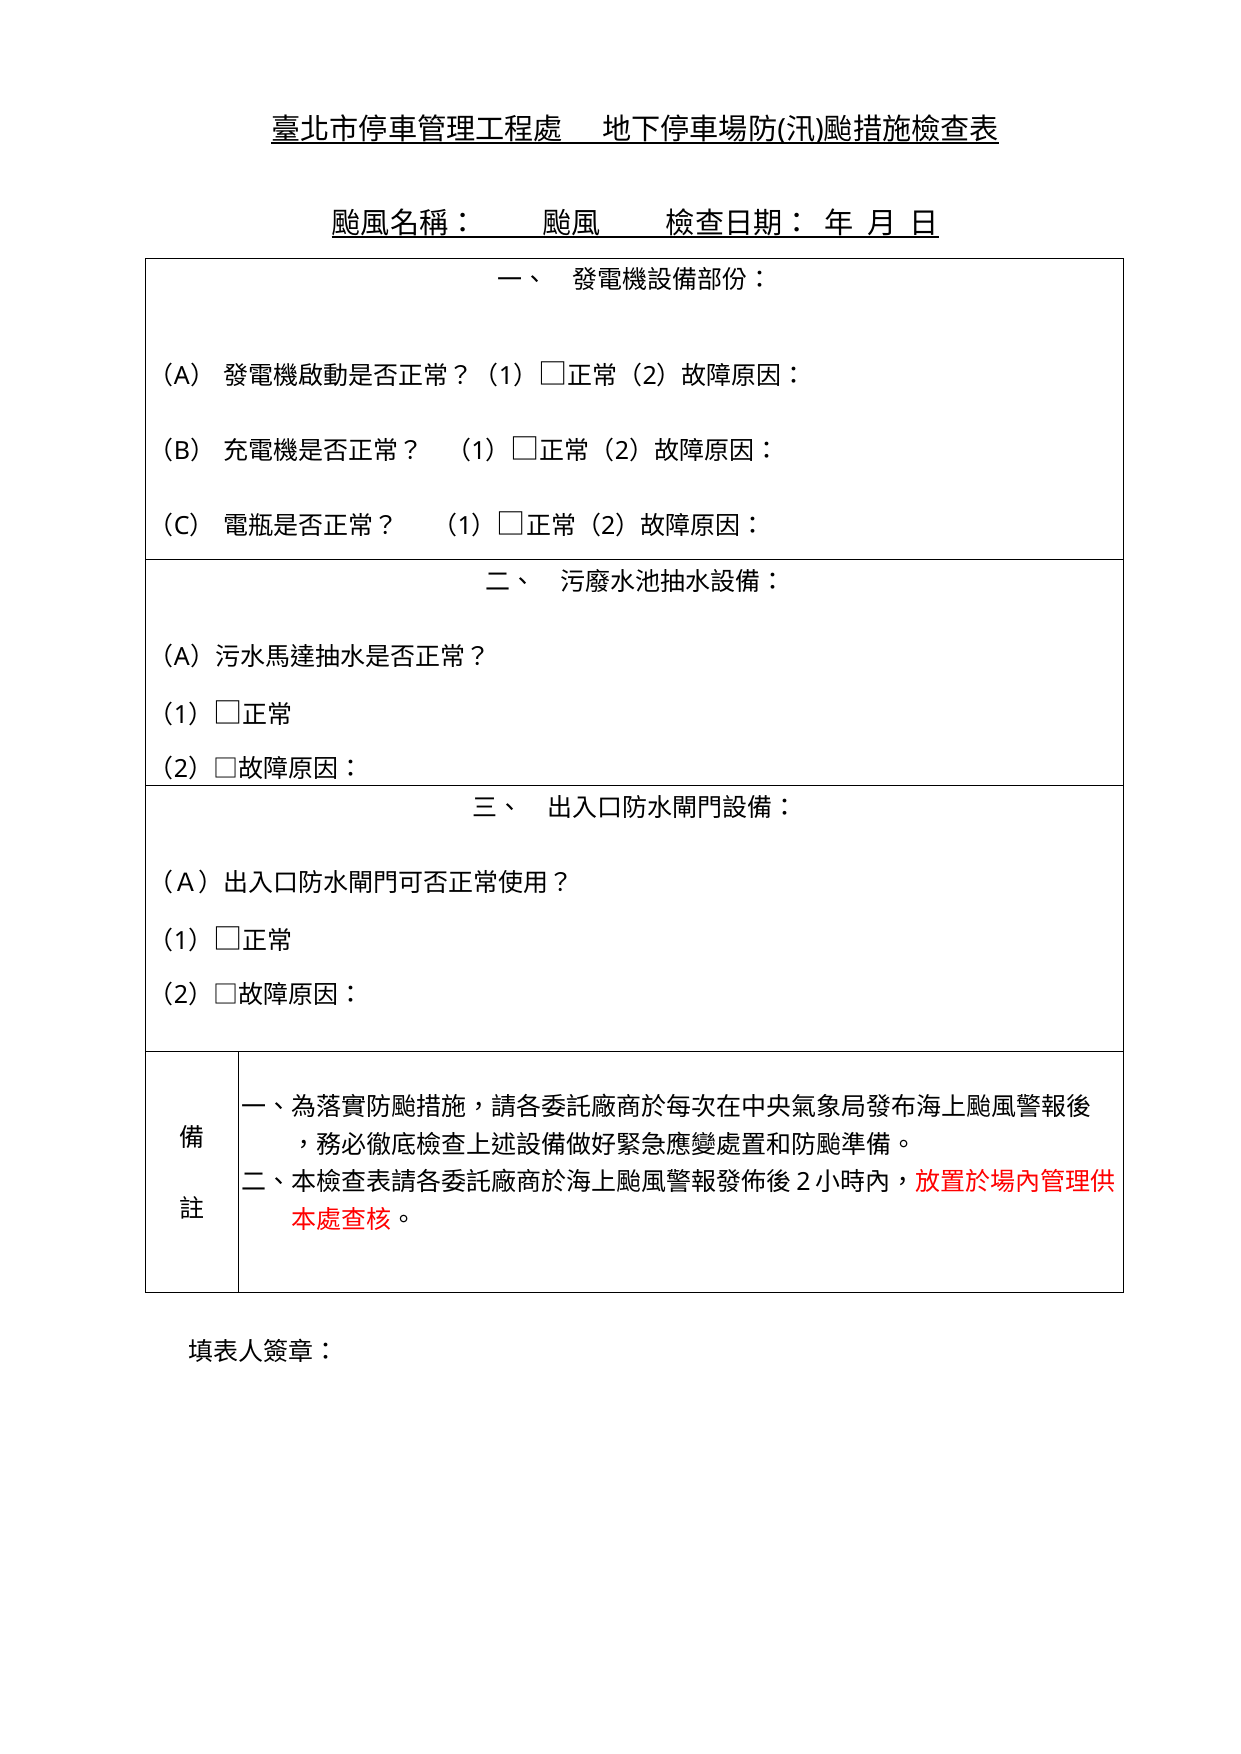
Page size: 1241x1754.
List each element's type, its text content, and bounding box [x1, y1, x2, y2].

text 颱風名稱： 颱風 檢查日期： 年 月 日 [89, 183, 1181, 258]
table_cell 出入口防水閘門設備： （Ａ）出入口防水閘門可否正常使用？ （1）□正常 （2）□故障原因： [146, 786, 1123, 1051]
table_cell 備 註 [146, 1052, 238, 1292]
text 填表人簽章： [89, 1330, 1181, 1368]
table_cell 一、為落實防颱措施，請各委託廠商於每次在中央氣象局發布海上颱風警報後 ，務必徹底檢查上述設備做好緊急應變處置和防颱準備。 二、本檢查表請各委託廠商於海上颱風警報發佈後2小時內，放置於場內管理供本處查核。 [239, 1052, 1123, 1292]
text 臺北市停車管理工程處 地下停車場防(汛)颱措施檢查表 [89, 89, 1181, 164]
table_header 發電機設備部份： 發電機啟動是否正常？（1）□正常（2）故障原因： 充電機是否正常？ （1）□正常（2）故障原因： 電瓶是否正常？ （1）□正常（2）故障原因： [146, 259, 1123, 559]
table_cell 污廢水池抽水設備： （A）污水馬達抽水是否正常？ （1）□正常 （2）□故障原因： [146, 560, 1123, 785]
